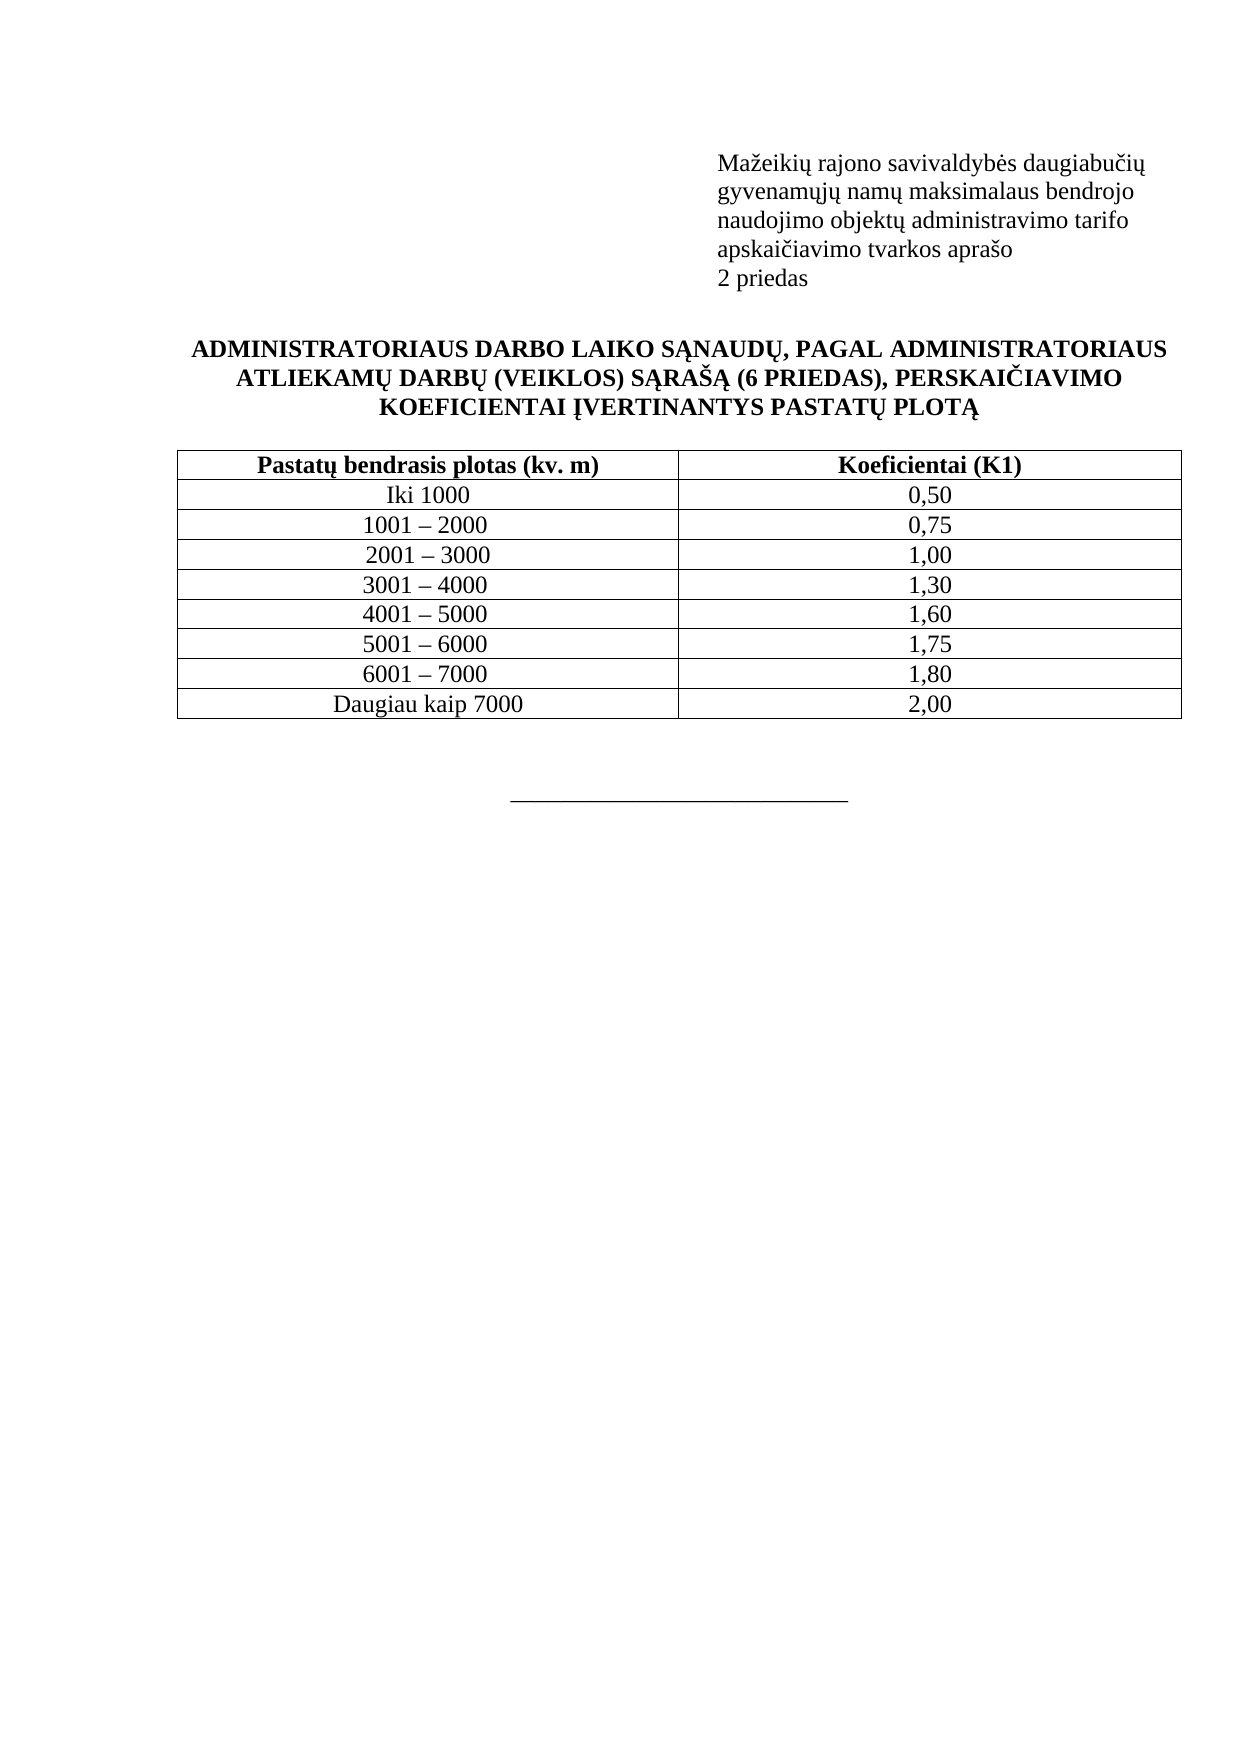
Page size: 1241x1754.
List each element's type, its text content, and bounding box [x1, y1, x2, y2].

text ADMINISTRATORIAUS DARBO LAIKO SĄNAUDŲ, PAGAL ADMINISTRATORIAUS ATLIEKAMŲ DARBŲ (VEIKLOS) SĄRAŠĄ (6 PRIEDAS), PERSKAIČIAVIMO KOEFICIENTAI ĮVERTINANTYS PASTATŲ PLOTĄ [177, 334, 1181, 421]
table_cell 4001 – 5000 [178, 600, 678, 628]
text Mažeikių rajono savivaldybės daugiabučių [717, 148, 1181, 176]
table_cell 1,00 [679, 540, 1181, 569]
table_cell 1,60 [679, 600, 1181, 628]
table_cell 5001 – 6000 [178, 629, 678, 658]
table_header Pastatų bendrasis plotas (kv. m) [178, 451, 678, 479]
text gyvenamųjų namų maksimalaus bendrojo [717, 176, 1181, 205]
table_cell 1,30 [679, 570, 1181, 598]
table_cell 1001 – 2000 [178, 510, 678, 539]
text 2 priedas [717, 263, 1181, 291]
text naudojimo objektų administravimo tarifo [717, 205, 1181, 234]
table_cell 1,75 [679, 629, 1181, 658]
table_cell 2,00 [679, 689, 1181, 718]
table_cell 6001 – 7000 [178, 659, 678, 688]
table_cell Daugiau kaip 7000 [178, 689, 678, 718]
table_cell 0,75 [679, 510, 1181, 539]
table_header Koeficientai (K1) [679, 451, 1181, 479]
text apskaičiavimo tvarkos aprašo [717, 234, 1181, 263]
text ___________________________ [177, 776, 1181, 805]
table_cell 1,80 [679, 659, 1181, 688]
table_cell 3001 – 4000 [178, 570, 678, 598]
table_cell 2001 – 3000 [178, 540, 678, 569]
table_cell Iki 1000 [178, 480, 678, 509]
table_cell 0,50 [679, 480, 1181, 509]
